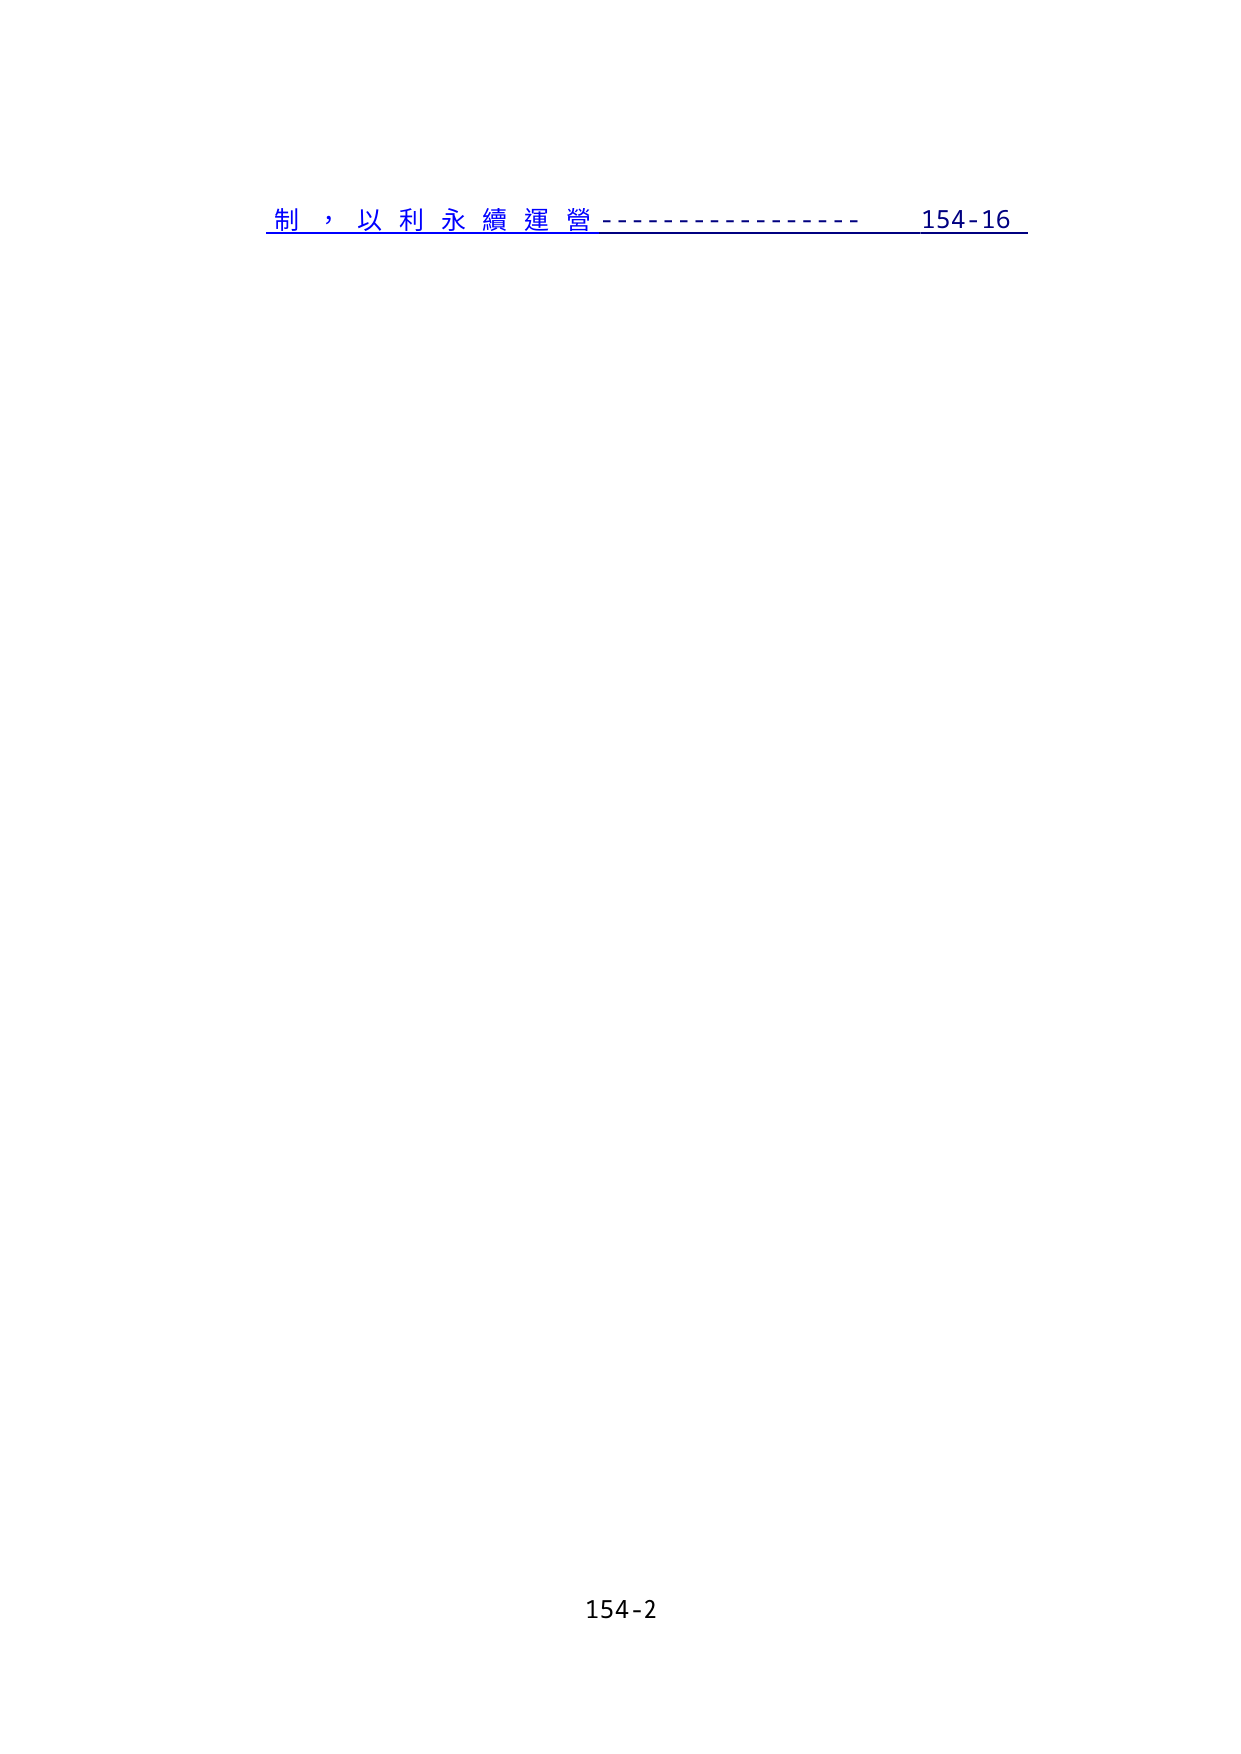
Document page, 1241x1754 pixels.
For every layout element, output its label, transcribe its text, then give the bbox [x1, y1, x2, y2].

text 制，以利永續運營 154-16 [183, 177, 1028, 240]
